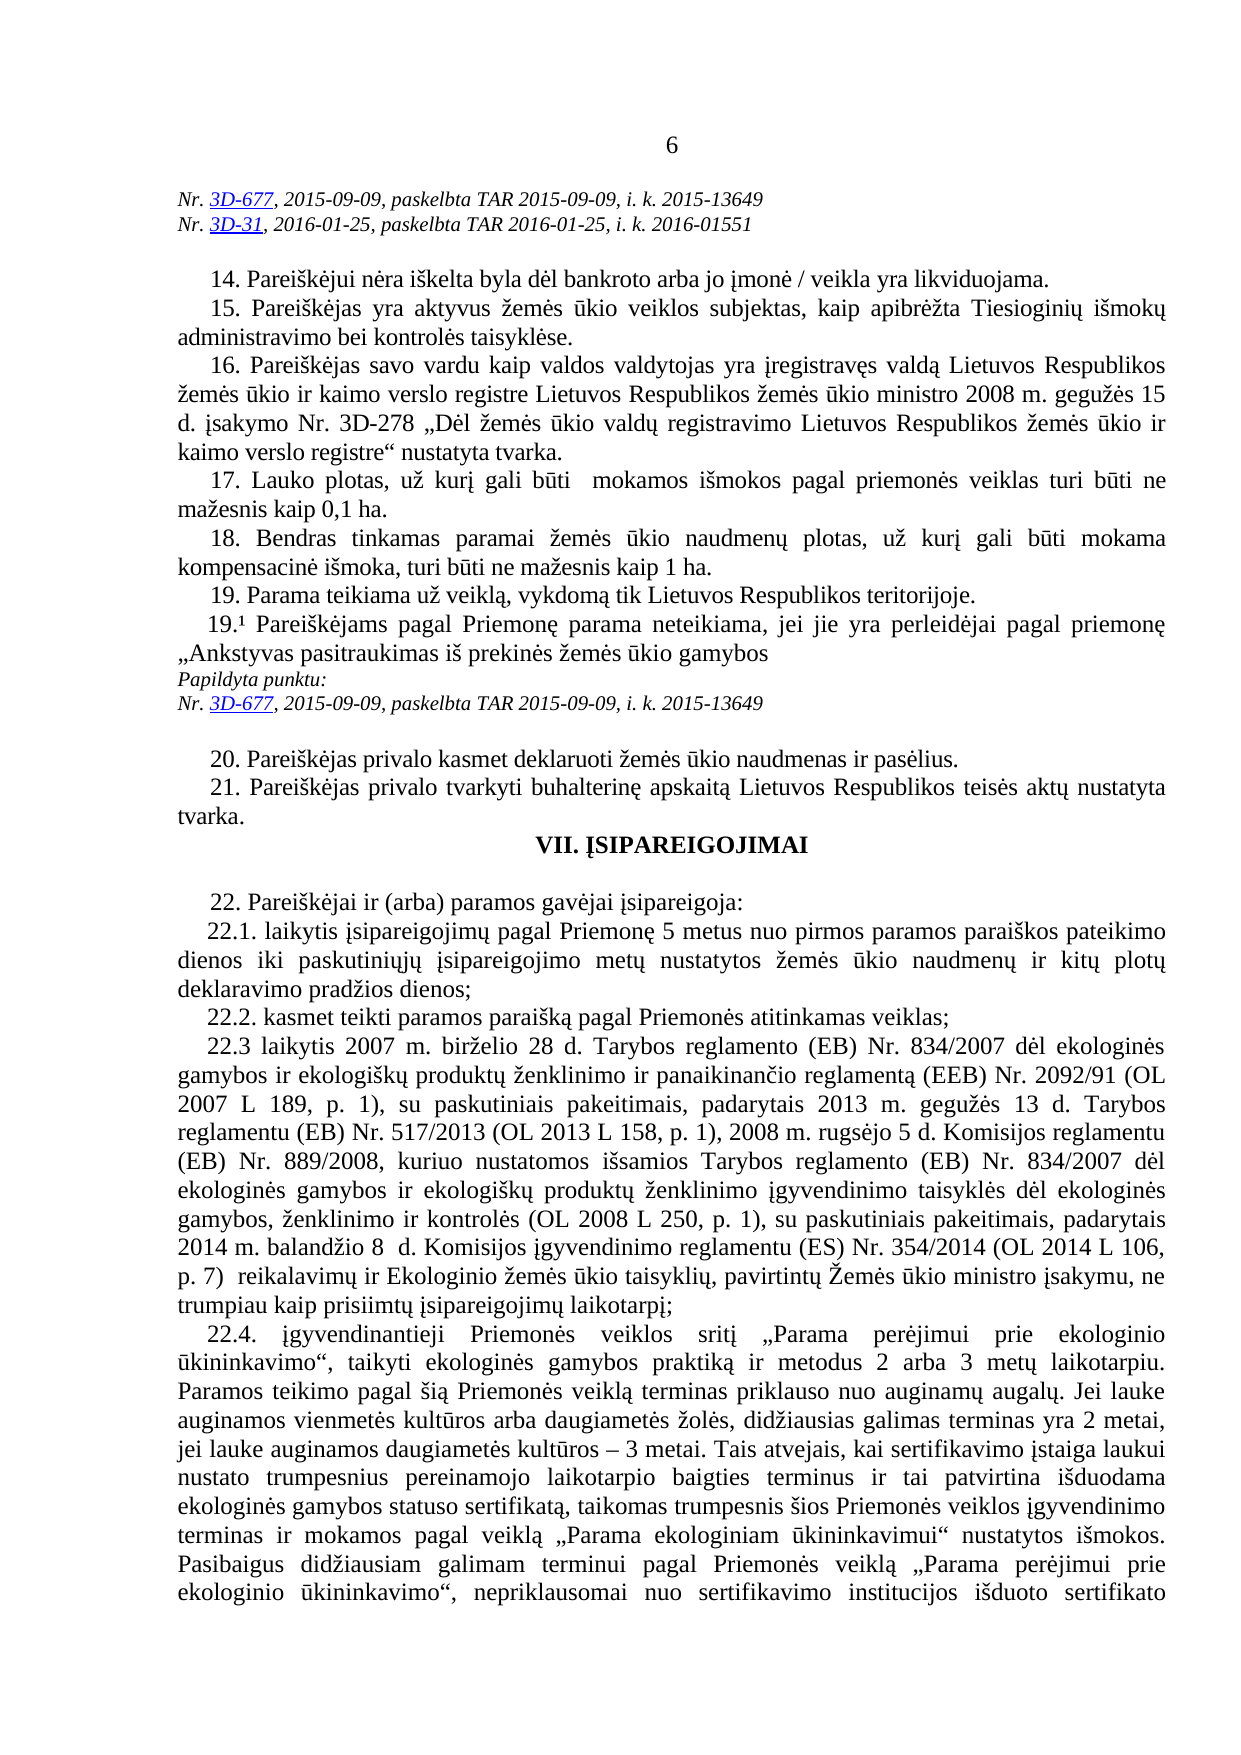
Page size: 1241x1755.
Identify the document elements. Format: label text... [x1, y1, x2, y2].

text 22.3 laikytis 2007 m. birželio 28 d. Tarybos reglamento (EB) Nr. 834/2007 dėl ekologinės gamybos ir ekologiškų produktų ženklinimo ir panaikinančio reglamentą (EEB) Nr. 2092/91 (OL 2007 L 189, p. 1), su paskutiniais pakeitimais, padarytais 2013 m. gegužės 13 d. Tarybos reglamentu (EB) Nr. 517/2013 (OL 2013 L 158, p. 1), 2008 m. rugsėjo 5 d. Komisijos reglamentu (EB) Nr. 889/2008, kuriuo nustatomos išsamios Tarybos reglamento (EB) Nr. 834/2007 dėl ekologinės gamybos ir ekologiškų produktų ženklinimo įgyvendinimo taisyklės dėl ekologinės gamybos, ženklinimo ir kontrolės (OL 2008 L 250, p. 1), su paskutiniais pakeitimais, padarytais 2014 m. balandžio 8 d. Komisijos įgyvendinimo reglamentu (ES) Nr. 354/2014 (OL 2014 L 106, p. 7) reikalavimų ir Ekologinio žemės ūkio taisyklių, pavirtintų Žemės ūkio ministro įsakymu, ne trumpiau kaip prisiimtų įsipareigojimų laikotarpį; [177, 1031, 1167, 1319]
text 22.4. įgyvendinantieji Priemonės veiklos sritį „Parama perėjimui prie ekologinio ūkininkavimo“, taikyti ekologinės gamybos praktiką ir metodus 2 arba 3 metų laikotarpiu. Paramos teikimo pagal šią Priemonės veiklą terminas priklauso nuo auginamų augalų. Jei lauke auginamos vienmetės kultūros arba daugiametės žolės, didžiausias galimas terminas yra 2 metai, jei lauke auginamos daugiametės kultūros – 3 metai. Tais atvejais, kai sertifikavimo įstaiga laukui nustato trumpesnius pereinamojo laikotarpio baigties terminus ir tai patvirtina išduodama ekologinės gamybos statuso sertifikatą, taikomas trumpesnis šios Priemonės veiklos įgyvendinimo terminas ir mokamos pagal veiklą „Parama ekologiniam ūkininkavimui“ nustatytos išmokos. Pasibaigus didžiausiam galimam terminui pagal Priemonės veiklą „Parama perėjimui prie ekologinio ūkininkavimo“, nepriklausomai nuo sertifikavimo institucijos išduoto sertifikato [177, 1319, 1167, 1606]
text 15. Pareiškėjas yra aktyvus žemės ūkio veiklos subjektas, kaip apibrėžta Tiesioginių išmokų administravimo bei kontrolės taisyklėse. [177, 293, 1167, 351]
text Nr. 3D-31, 2016-01-25, paskelbta TAR 2016-01-25, i. k. 2016-01551 [177, 211, 1167, 236]
text 22. Pareiškėjai ir (arba) paramos gavėjai įsipareigoja: [177, 887, 1167, 916]
text 16. Pareiškėjas savo vardu kaip valdos valdytojas yra įregistravęs valdą Lietuvos Respublikos žemės ūkio ir kaimo verslo registre Lietuvos Respublikos žemės ūkio ministro 2008 m. gegužės 15 d. įsakymo Nr. 3D-278 „Dėl žemės ūkio valdų registravimo Lietuvos Respublikos žemės ūkio ir kaimo verslo registre“ nustatyta tvarka. [177, 351, 1167, 466]
text VII. ĮSIPAREIGOJIMAI [177, 830, 1167, 859]
text 22.2. kasmet teikti paramos paraišką pagal Priemonės atitinkamas veiklas; [177, 1002, 1167, 1031]
text 19. Parama teikiama už veiklą, vykdomą tik Lietuvos Respublikos teritorijoje. [177, 581, 1167, 609]
text 22.1. laikytis įsipareigojimų pagal Priemonę 5 metus nuo pirmos paramos paraiškos pateikimo dienos iki paskutiniųjų įsipareigojimo metų nustatytos žemės ūkio naudmenų ir kitų plotų deklaravimo pradžios dienos; [177, 916, 1167, 1002]
text 17. Lauko plotas, už kurį gali būti mokamos išmokos pagal priemonės veiklas turi būti ne mažesnis kaip 0,1 ha. [177, 466, 1167, 523]
text 14. Pareiškėjui nėra iškelta byla dėl bankroto arba jo įmonė / veikla yra likviduojama. [177, 264, 1167, 293]
text Papildyta punktu: [177, 667, 1167, 691]
text 21. Pareiškėjas privalo tvarkyti buhalterinę apskaitą Lietuvos Respublikos teisės aktų nustatyta tvarka. [177, 772, 1167, 830]
text 19.¹ Pareiškėjams pagal Priemonę parama neteikiama, jei jie yra perleidėjai pagal priemonę „Ankstyvas pasitraukimas iš prekinės žemės ūkio gamybos [177, 609, 1167, 667]
text Nr. 3D-677, 2015-09-09, paskelbta TAR 2015-09-09, i. k. 2015-13649 [177, 691, 1167, 715]
text Nr. 3D-677, 2015-09-09, paskelbta TAR 2015-09-09, i. k. 2015-13649 [177, 187, 1167, 211]
text 18. Bendras tinkamas paramai žemės ūkio naudmenų plotas, už kurį gali būti mokama kompensacinė išmoka, turi būti ne mažesnis kaip 1 ha. [177, 523, 1167, 581]
text 20. Pareiškėjas privalo kasmet deklaruoti žemės ūkio naudmenas ir pasėlius. [177, 744, 1167, 772]
